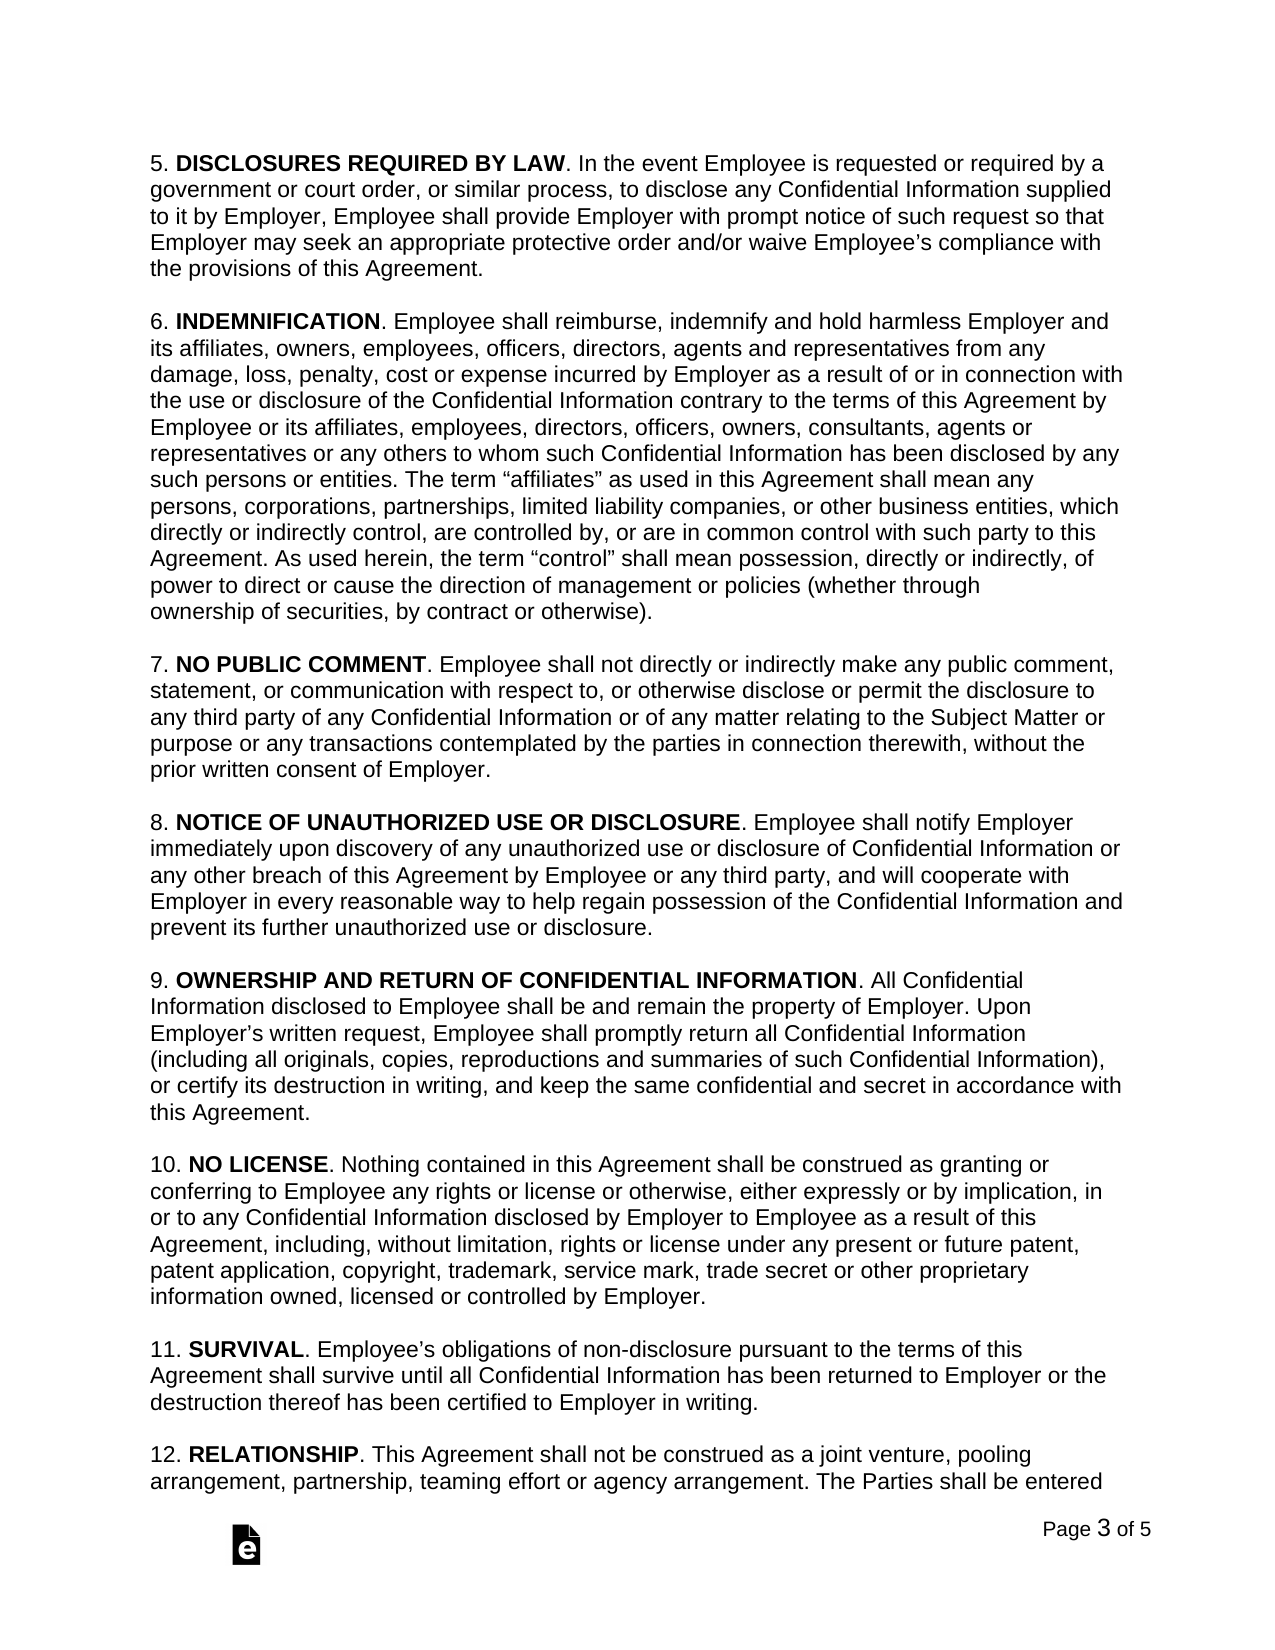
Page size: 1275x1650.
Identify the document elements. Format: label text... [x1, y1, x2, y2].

text 11. SURVIVAL. Employee’s obligations of non-disclosure pursuant to the terms of this Agreement shall survive until all Confidential Information has been returned to Employer or the destruction thereof has been certified to Employer in writing. [150, 1336, 1125, 1415]
text 6. INDEMNIFICATION. Employee shall reimburse, indemnify and hold harmless Employer and its affiliates, owners, employees, officers, directors, agents and representatives from any damage, loss, penalty, cost or expense incurred by Employer as a result of or in connection with the use or disclosure of the Confidential Information contrary to the terms of this Agreement by Employee or its affiliates, employees, directors, officers, owners, consultants, agents or representatives or any others to whom such Confidential Information has been disclosed by any such persons or entities. The term “affiliates” as used in this Agreement shall mean any persons, corporations, partnerships, limited liability companies, or other business entities, which directly or indirectly control, are controlled by, or are in common control with such party to this Agreement. As used herein, the term “control” shall mean possession, directly or indirectly, of power to direct or cause the direction of management or policies (whether through [150, 308, 1125, 598]
text 10. NO LICENSE. Nothing contained in this Agreement shall be construed as granting or conferring to Employee any rights or license or otherwise, either expressly or by implication, in or to any Confidential Information disclosed by Employer to Employee as a result of this Agreement, including, without limitation, rights or license under any present or future patent, patent application, copyright, trademark, service mark, trade secret or other proprietary information owned, licensed or controlled by Employer. [150, 1151, 1125, 1309]
text 5. DISCLOSURES REQUIRED BY LAW. In the event Employee is requested or required by a government or court order, or similar process, to disclose any Confidential Information supplied to it by Employer, Employee shall provide Employer with prompt notice of such request so that Employer may seek an appropriate protective order and/or waive Employee’s compliance with the provisions of this Agreement. [150, 150, 1125, 282]
text 9. OWNERSHIP AND RETURN OF CONFIDENTIAL INFORMATION. All Confidential Information disclosed to Employee shall be and remain the property of Employer. Upon Employer’s written request, Employee shall promptly return all Confidential Information (including all originals, copies, reproductions and summaries of such Confidential Information), or certify its destruction in writing, and keep the same confidential and secret in accordance with this Agreement. [150, 967, 1125, 1125]
text 8. NOTICE OF UNAUTHORIZED USE OR DISCLOSURE. Employee shall notify Employer immediately upon discovery of any unauthorized use or disclosure of Confidential Information or any other breach of this Agreement by Employee or any third party, and will cooperate with Employer in every reasonable way to help regain possession of the Confidential Information and prevent its further unauthorized use or disclosure. [150, 809, 1125, 941]
text ownership of securities, by contract or otherwise). [150, 598, 1125, 624]
text 12. RELATIONSHIP. This Agreement shall not be construed as a joint venture, pooling arrangement, partnership, teaming effort or agency arrangement. The Parties shall be entered [150, 1441, 1125, 1494]
text 7. NO PUBLIC COMMENT. Employee shall not directly or indirectly make any public comment, statement, or communication with respect to, or otherwise disclose or permit the disclosure to any third party of any Confidential Information or of any matter relating to the Subject Matter or purpose or any transactions contemplated by the parties in connection therewith, without the prior written consent of Employer. [150, 651, 1125, 782]
